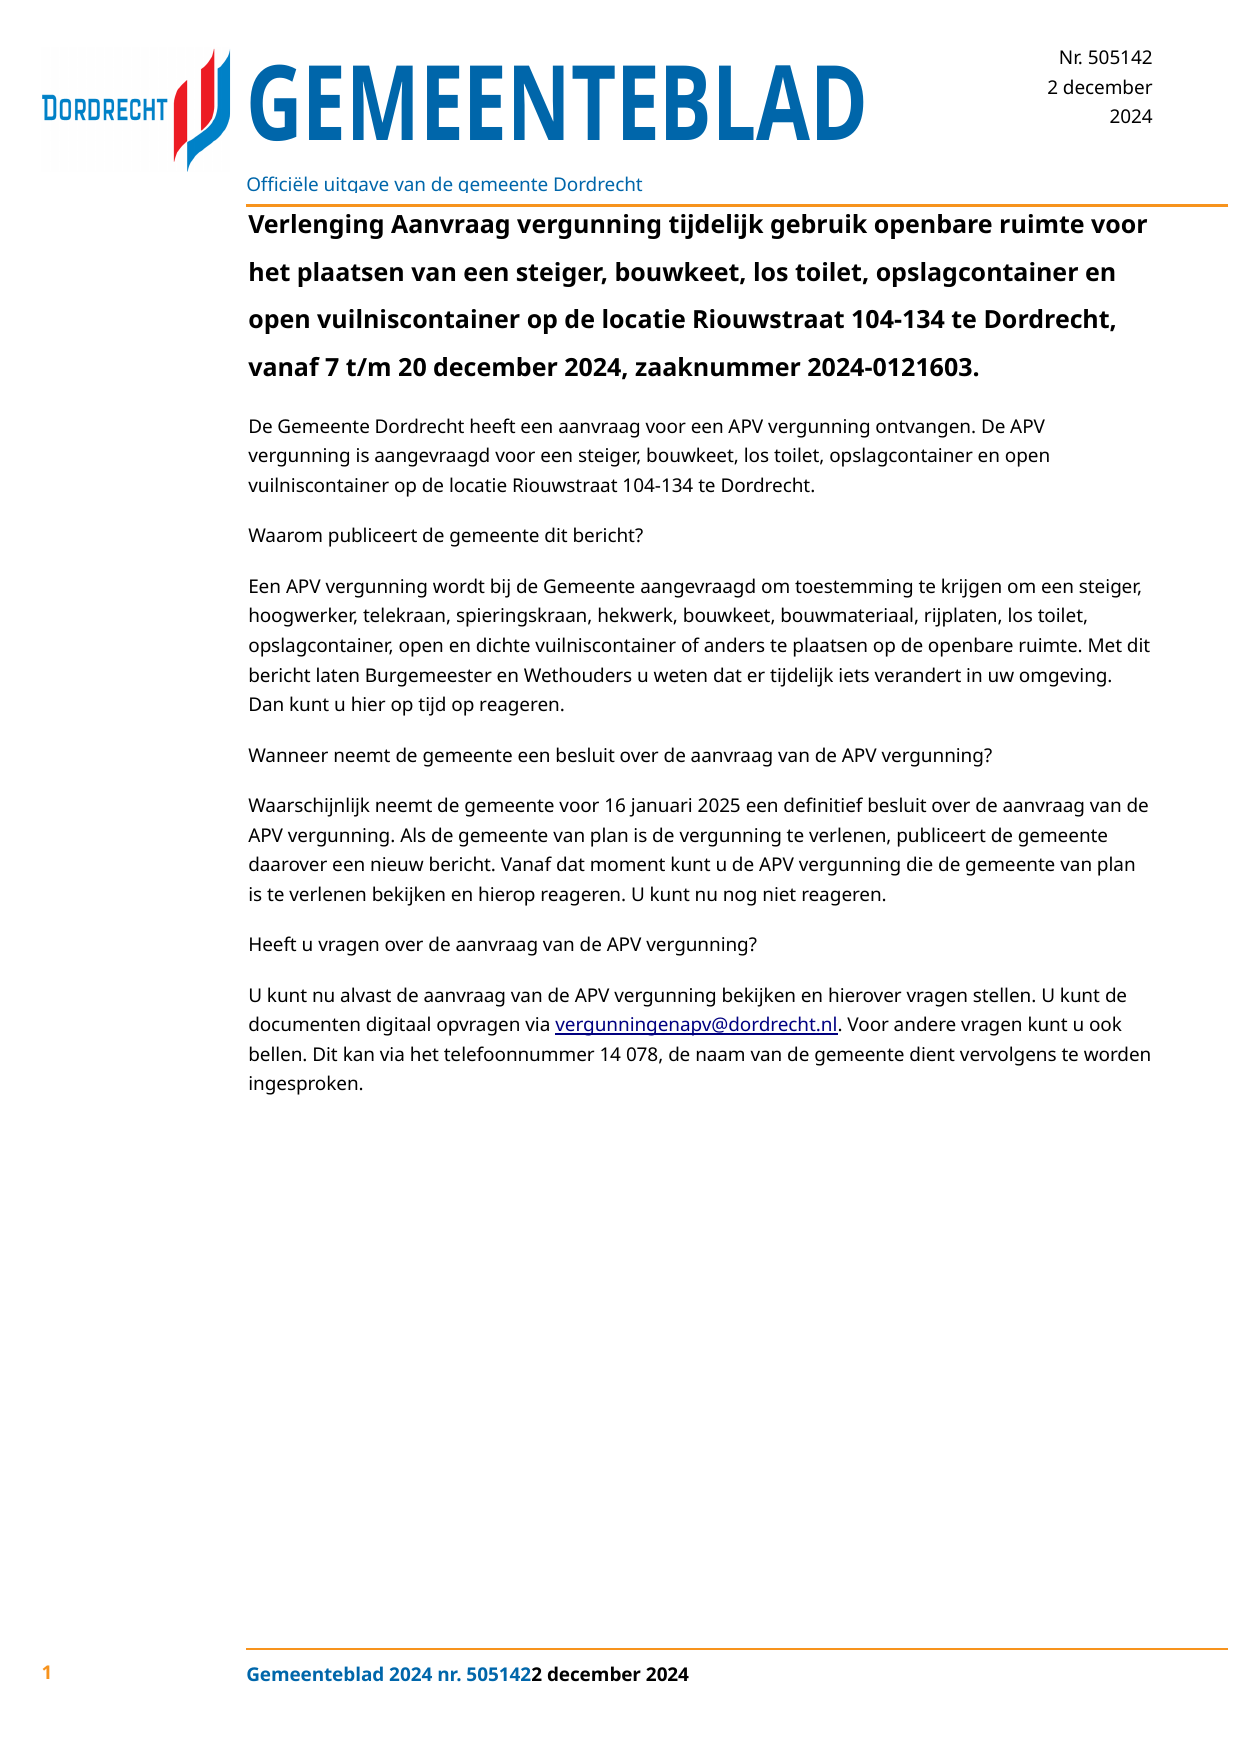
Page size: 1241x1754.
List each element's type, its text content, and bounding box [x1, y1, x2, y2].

text Verlenging Aanvraag vergunning tijdelijk gebruik openbare ruimte voor het plaatsen van een steiger, bouwkeet, los toilet, opslagcontainer en open vuilniscontainer op de locatie Riouwstraat 104-134 te Dordrecht, vanaf 7 t/m 20 december 2024, zaaknummer 2024-0121603. [248, 207, 1152, 384]
text De Gemeente Dordrecht heeft een aanvraag voor een APV vergunning ontvangen. De APV vergunning is aangevraagd voor een steiger, bouwkeet, los toilet, opslagcontainer en open vuilniscontainer op de locatie Riouwstraat 104-134 te Dordrecht. [248, 413, 1152, 498]
text Waarom publiceert de gemeente dit bericht? [248, 523, 1152, 548]
text Wanneer neemt de gemeente een besluit over de aanvraag van de APV vergunning? [248, 742, 1152, 768]
text Waarschijnlijk neemt de gemeente voor 16 januari 2025 een definitief besluit over de aanvraag van de APV vergunning. Als de gemeente van plan is de vergunning te verlenen, publiceert de gemeente daarover een nieuw bericht. Vanaf dat moment kunt u de APV vergunning die de gemeente van plan is te verlenen bekijken en hierop reageren. U kunt nu nog niet reageren. [248, 792, 1152, 907]
text Een APV vergunning wordt bij de Gemeente aangevraagd om toestemming te krijgen om een steiger, hoogwerker, telekraan, spieringskraan, hekwerk, bouwkeet, bouwmateriaal, rijplaten, los toilet, opslagcontainer, open en dichte vuilniscontainer of anders te plaatsen op de openbare ruimte. Met dit bericht laten Burgemeester en Wethouders u weten dat er tijdelijk iets verandert in uw omgeving. Dan kunt u hier op tijd op reageren. [248, 573, 1152, 717]
text Heeft u vragen over de aanvraag van de APV vergunning? [248, 931, 1152, 957]
text U kunt nu alvast de aanvraag van de APV vergunning bekijken en hierover vragen stellen. U kunt de documenten digitaal opvragen via vergunningenapv@dordrecht.nl. Voor andere vragen kunt u ook bellen. Dit kan via het telefoonnummer 14 078, de naam van de gemeente dient vervolgens te worden ingesproken. [248, 982, 1152, 1096]
picture [41, 47, 231, 172]
